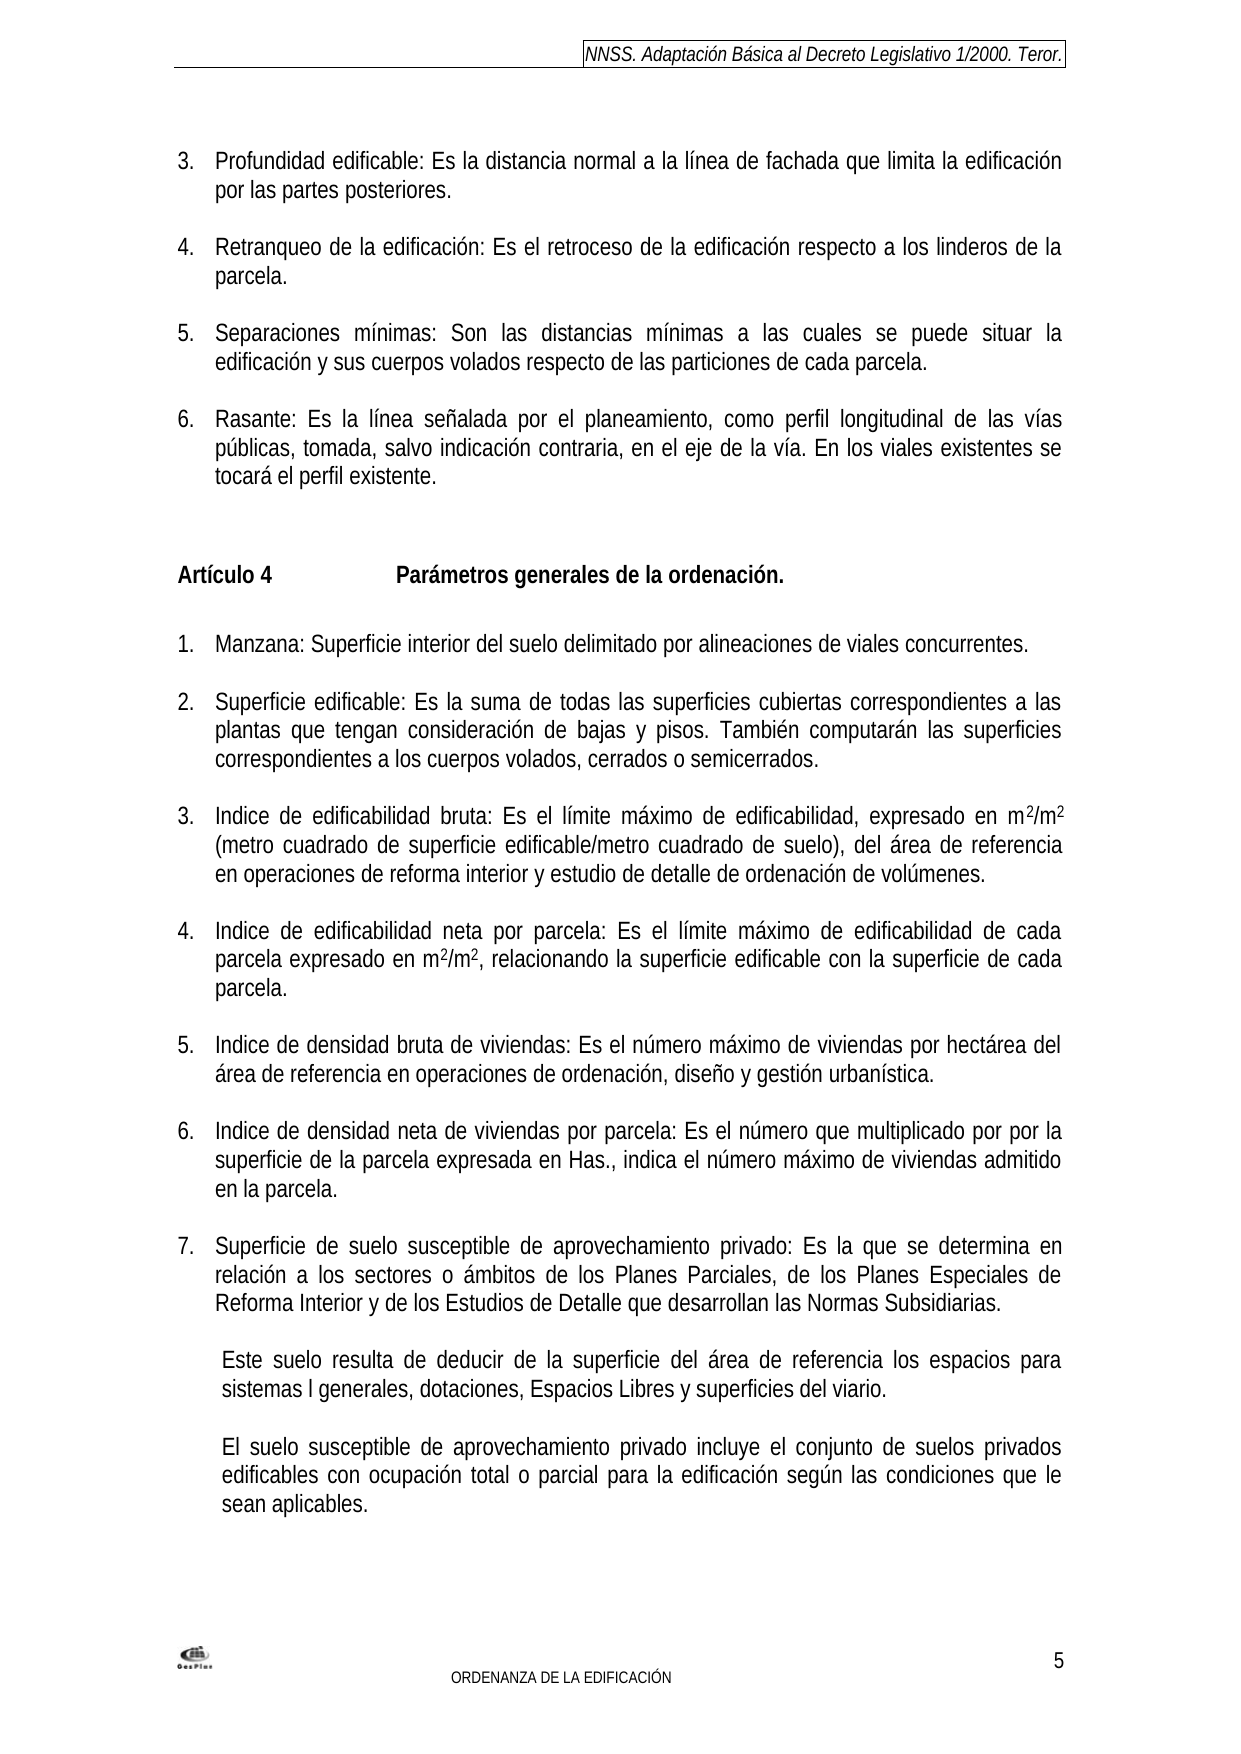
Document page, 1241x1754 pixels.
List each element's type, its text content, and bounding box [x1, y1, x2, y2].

list Indice de edificabilidad bruta: Es el límite máximo de edificabilidad, expresado en m2/m2 (metro cuadrado de superficie edificable/metro cuadrado de suelo), del área de referencia en operaciones de reforma interior y estudio de detalle de ordenación de volúmenes. [177, 801, 1064, 887]
list Retranqueo de la edificación: Es el retroceso de la edificación respecto a los linderos de la parcela. [177, 232, 1064, 289]
list Rasante: Es la línea señalada por el planeamiento, como perfil longitudinal de las vías públicas, tomada, salvo indicación contraria, en el eje de la vía. En los viales existentes se tocará el perfil existente. [177, 404, 1064, 490]
list Superficie de suelo susceptible de aprovechamiento privado: Es la que se determina en relación a los sectores o ámbitos de los Planes Parciales, de los Planes Especiales de Reforma Interior y de los Estudios de Detalle que desarrollan las Normas Subsidiarias. [177, 1231, 1064, 1317]
list Superficie edificable: Es la suma de todas las superficies cubiertas correspondientes a las plantas que tengan consideración de bajas y pisos. También computarán las superficies correspondientes a los cuerpos volados, cerrados o semicerrados. [177, 687, 1064, 773]
text El suelo susceptible de aprovechamiento privado incluye el conjunto de suelos privados edificables con ocupación total o parcial para la edificación según las condiciones que le sean aplicables. [222, 1431, 1064, 1517]
subtitle Artículo 4 Parámetros generales de la ordenación. [177, 560, 1080, 588]
list Indice de densidad bruta de viviendas: Es el número máximo de viviendas por hectárea del área de referencia en operaciones de ordenación, diseño y gestión urbanística. [177, 1030, 1064, 1088]
list Indice de edificabilidad neta por parcela: Es el límite máximo de edificabilidad de cada parcela expresado en m2/m2, relacionando la superficie edificable con la superficie de cada parcela. [177, 916, 1064, 1002]
list Profundidad edificable: Es la distancia normal a la línea de fachada que limita la edificación por las partes posteriores. [177, 146, 1064, 203]
picture [177, 1646, 213, 1669]
list Separaciones mínimas: Son las distancias mínimas a las cuales se puede situar la edificación y sus cuerpos volados respecto de las particiones de cada parcela. [177, 318, 1064, 375]
list Manzana: Superficie interior del suelo delimitado por alineaciones de viales concurrentes. [177, 629, 1080, 658]
text Este suelo resulta de deducir de la superficie del área de referencia los espacios para sistemas l generales, dotaciones, Espacios Libres y superficies del viario. [222, 1346, 1064, 1403]
list Indice de densidad neta de viviendas por parcela: Es el número que multiplicado por por la superficie de la parcela expresada en Has., indica el número máximo de viviendas admitido en la parcela. [177, 1116, 1064, 1202]
